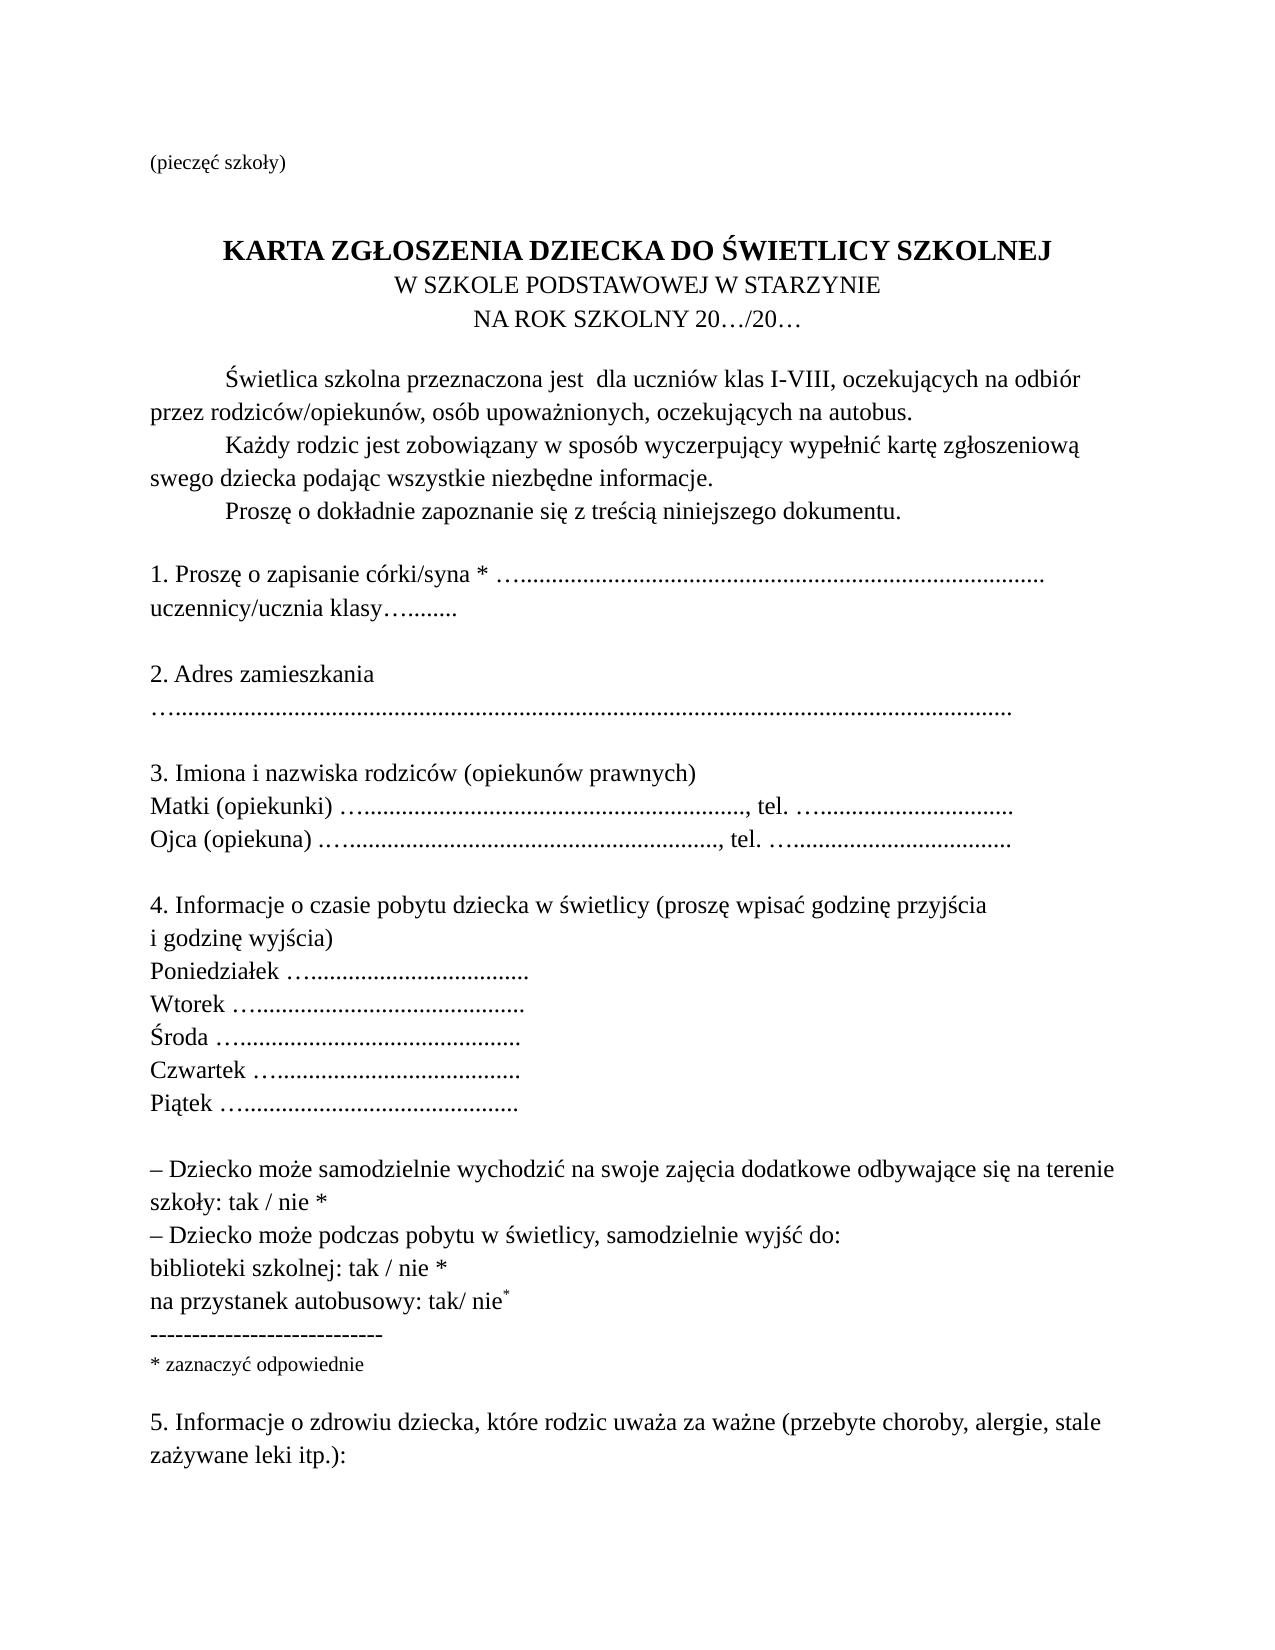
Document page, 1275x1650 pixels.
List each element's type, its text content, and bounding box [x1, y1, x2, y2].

text * zaznaczyć odpowiednie [150, 1352, 1125, 1376]
text Proszę o dokładnie zapoznanie się z treścią niniejszego dokumentu. [150, 496, 1125, 525]
text Środa …............................................. [150, 1022, 1125, 1051]
text – Dziecko może podczas pobytu w świetlicy, samodzielnie wyjść do: [150, 1220, 1125, 1249]
text na przystanek autobusowy: tak/ nie* [150, 1286, 1125, 1315]
text Matki (opiekunki) …............................................................., tel. …............................... [150, 791, 1125, 819]
text Piątek …............................................ [150, 1088, 1125, 1117]
text 2. Adres zamieszkania [150, 659, 1125, 687]
text NA ROK SZKOLNY 20…/20… [150, 304, 1125, 332]
text Każdy rodzic jest zobowiązany w sposób wyczerpujący wypełnić kartę zgłoszeniową swego dziecka podając wszystkie niezbędne informacje. [150, 430, 1125, 492]
text …...................................................................................................................................... [150, 692, 1125, 720]
text Ojca (opiekuna) .…..........................................................., tel. …................................... [150, 824, 1125, 852]
text Świetlica szkolna przeznaczona jest dla uczniów klas I-VIII, oczekujących na odbiór przez rodziców/opiekunów, osób upoważnionych, oczekujących na autobus. [150, 364, 1125, 426]
text 1. Proszę o zapisanie córki/syna * ….................................................................................... uczennicy/ucznia klasy…........ [150, 559, 1125, 621]
text Czwartek …....................................... [150, 1055, 1125, 1084]
text ---------------------------- [150, 1319, 1125, 1348]
text – Dziecko może samodzielnie wychodzić na swoje zajęcia dodatkowe odbywające się na terenie szkoły: tak / nie * [150, 1154, 1125, 1216]
text Wtorek …........................................... [150, 989, 1125, 1018]
text (pieczęć szkoły) [150, 150, 1125, 174]
text Poniedziałek …................................... [150, 956, 1125, 984]
text 5. Informacje o zdrowiu dziecka, które rodzic uważa za ważne (przebyte choroby, alergie, stale zażywane leki itp.): [150, 1407, 1125, 1469]
text 4. Informacje o czasie pobytu dziecka w świetlicy (proszę wpisać godzinę przyjścia i godzinę wyjścia) [150, 890, 1125, 952]
text KARTA ZGŁOSZENIA DZIECKA DO ŚWIETLICY SZKOLNEJ W SZKOLE PODSTAWOWEJ W STARZYNIE [150, 233, 1125, 299]
text biblioteki szkolnej: tak / nie * [150, 1253, 1125, 1282]
text 3. Imiona i nazwiska rodziców (opiekunów prawnych) [150, 758, 1125, 786]
